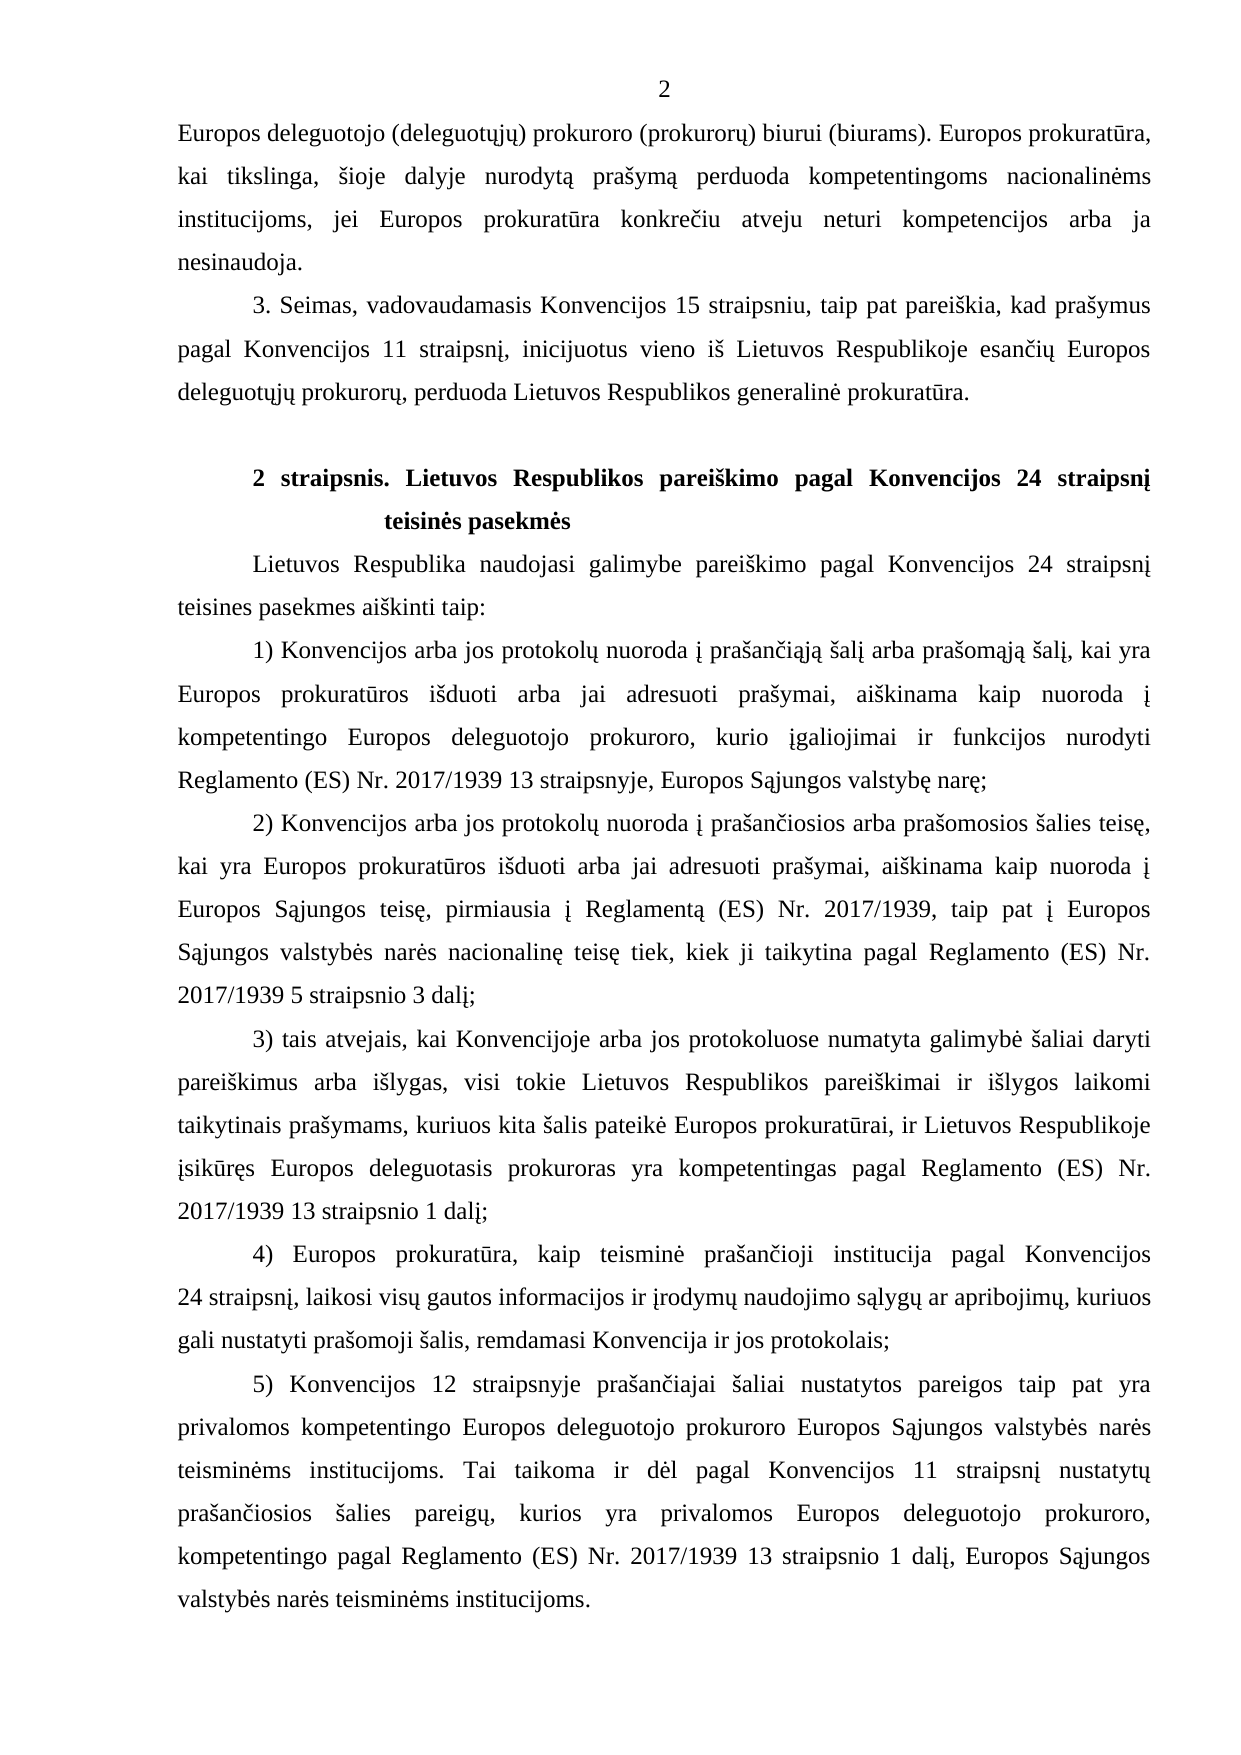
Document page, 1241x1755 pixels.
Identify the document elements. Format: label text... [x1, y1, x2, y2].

text 4) Europos prokuratūra, kaip teisminė prašančioji institucija pagal Konvencijos 24 straipsnį, laikosi visų gautos informacijos ir įrodymų naudojimo sąlygų ar apribojimų, kuriuos gali nustatyti prašomoji šalis, remdamasi Konvencija ir jos protokolais; [177, 1239, 1152, 1354]
text 2) Konvencijos arba jos protokolų nuoroda į prašančiosios arba prašomosios šalies teisę, kai yra Europos prokuratūros išduoti arba jai adresuoti prašymai, aiškinama kaip nuoroda į Europos Sąjungos teisę, pirmiausia į Reglamentą (ES) Nr. 2017/1939, taip pat į Europos Sąjungos valstybės narės nacionalinę teisę tiek, kiek ji taikytina pagal Reglamento (ES) Nr. 2017/1939 5 straipsnio 3 dalį; [177, 808, 1152, 1009]
text Europos deleguotojo (deleguotųjų) prokuroro (prokurorų) biurui (biurams). Europos prokuratūra, kai tikslinga, šioje dalyje nurodytą prašymą perduoda kompetentingoms nacionalinėms institucijoms, jei Europos prokuratūra konkrečiu atveju neturi kompetencijos arba ja nesinaudoja. [177, 118, 1152, 276]
text 2 straipsnis. Lietuvos Respublikos pareiškimo pagal Konvencijos 24 straipsnį teisinės pasekmės [252, 463, 1152, 535]
text Lietuvos Respublika naudojasi galimybe pareiškimo pagal Konvencijos 24 straipsnį teisines pasekmes aiškinti taip: [177, 549, 1152, 621]
text 3. Seimas, vadovaudamasis Konvencijos 15 straipsniu, taip pat pareiškia, kad prašymus pagal Konvencijos 11 straipsnį, inicijuotus vieno iš Lietuvos Respublikoje esančių Europos deleguotųjų prokurorų, perduoda Lietuvos Respublikos generalinė prokuratūra. [177, 291, 1152, 406]
text 5) Konvencijos 12 straipsnyje prašančiajai šaliai nustatytos pareigos taip pat yra privalomos kompetentingo Europos deleguotojo prokuroro Europos Sąjungos valstybės narės teisminėms institucijoms. Tai taikoma ir dėl pagal Konvencijos 11 straipsnį nustatytų prašančiosios šalies pareigų, kurios yra privalomos Europos deleguotojo prokuroro, kompetentingo pagal Reglamento (ES) Nr. 2017/1939 13 straipsnio 1 dalį, Europos Sąjungos valstybės narės teisminėms institucijoms. [177, 1369, 1152, 1613]
text 3) tais atvejais, kai Konvencijoje arba jos protokoluose numatyta galimybė šaliai daryti pareiškimus arba išlygas, visi tokie Lietuvos Respublikos pareiškimai ir išlygos laikomi taikytinais prašymams, kuriuos kita šalis pateikė Europos prokuratūrai, ir Lietuvos Respublikoje įsikūręs Europos deleguotasis prokuroras yra kompetentingas pagal Reglamento (ES) Nr. 2017/1939 13 straipsnio 1 dalį; [177, 1024, 1152, 1225]
text 1) Konvencijos arba jos protokolų nuoroda į prašančiąją šalį arba prašomąją šalį, kai yra Europos prokuratūros išduoti arba jai adresuoti prašymai, aiškinama kaip nuoroda į kompetentingo Europos deleguotojo prokuroro, kurio įgaliojimai ir funkcijos nurodyti Reglamento (ES) Nr. 2017/1939 13 straipsnyje, Europos Sąjungos valstybę narę; [177, 636, 1152, 794]
